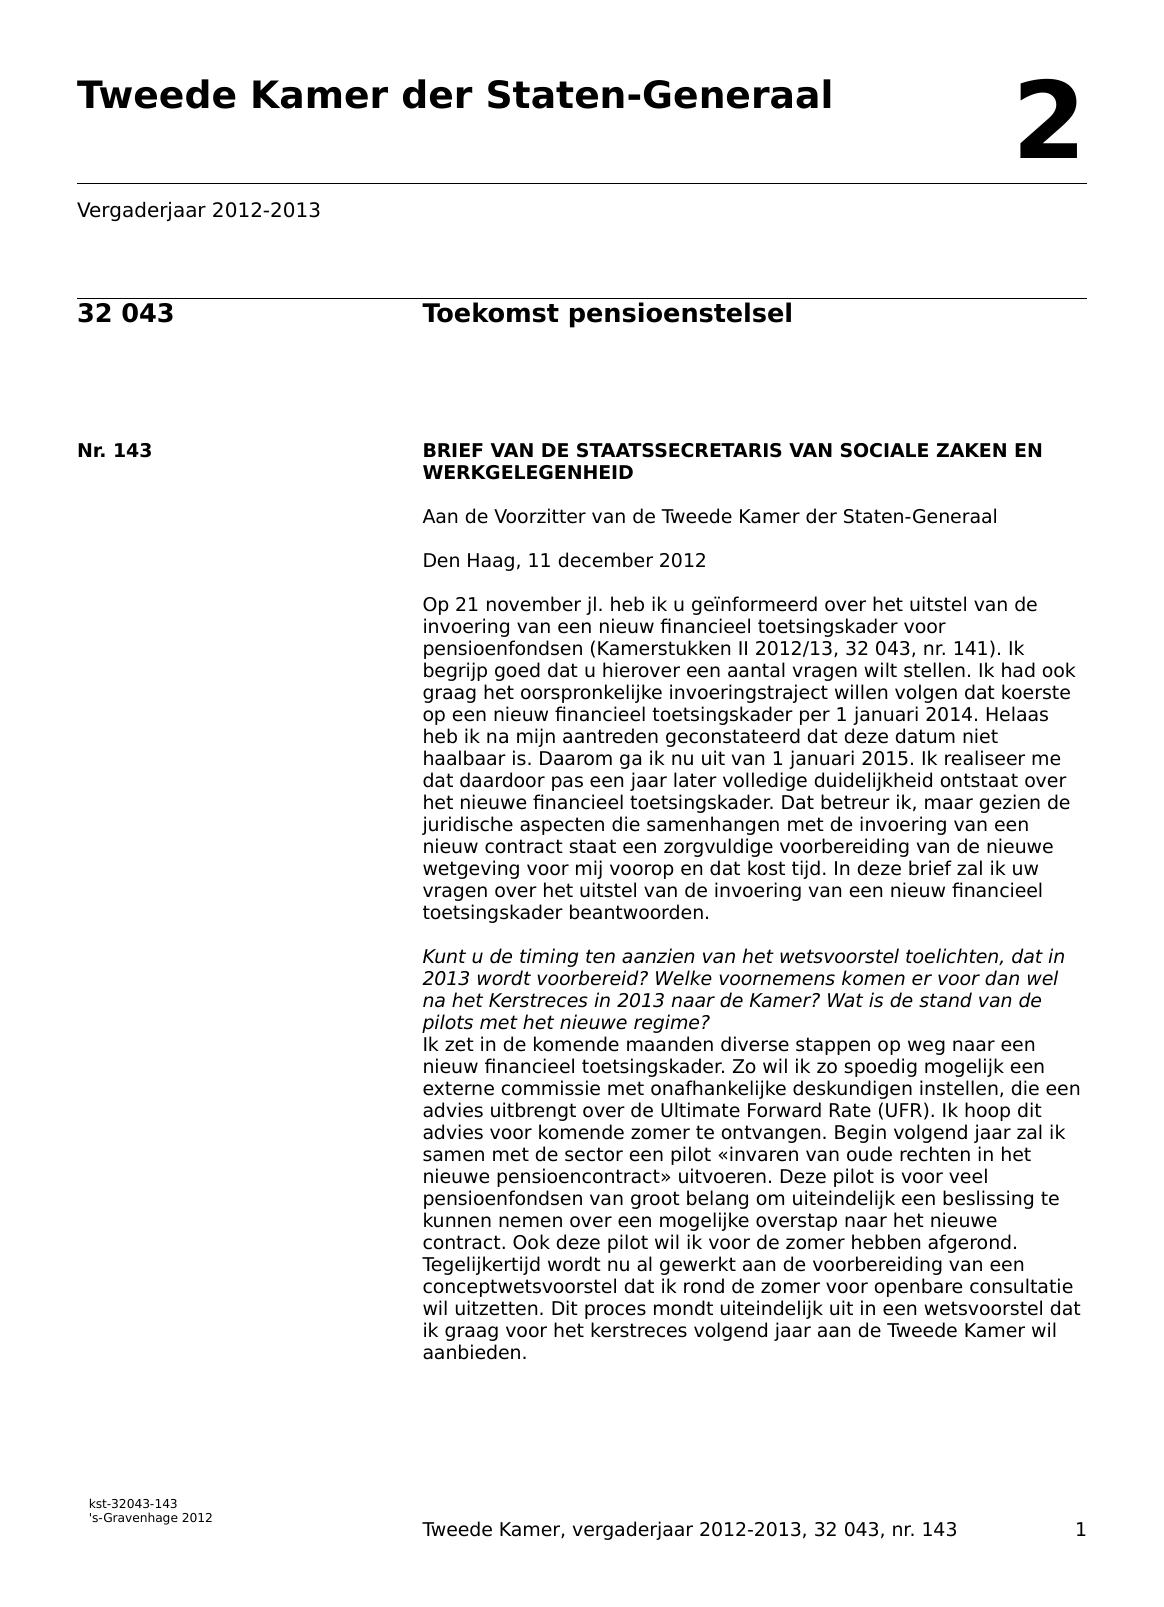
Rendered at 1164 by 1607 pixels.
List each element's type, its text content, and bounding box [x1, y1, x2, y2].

text Ik zet in de komende maanden diverse stappen op weg naar een nieuw financieel toetsingskader. Zo wil ik zo spoedig mogelijk een externe commissie met onafhankelijke deskundigen instellen, die een advies uitbrengt over de Ultimate Forward Rate (UFR). Ik hoop dit advies voor komende zomer te ontvangen. Begin volgend jaar zal ik samen met de sector een pilot «invaren van oude rechten in het nieuwe pensioencontract» uitvoeren. Deze pilot is voor veel pensioenfondsen van groot belang om uiteindelijk een beslissing te kunnen nemen over een mogelijke overstap naar het nieuwe contract. Ook deze pilot wil ik voor de zomer hebben afgerond. Tegelijkertijd wordt nu al gewerkt aan de voorbereiding van een conceptwetsvoorstel dat ik rond de zomer voor openbare consultatie wil uitzetten. Dit proces mondt uiteindelijk uit in een wetsvoorstel dat ik graag voor het kerstreces volgend jaar aan de Tweede Kamer wil aanbieden. [422, 1034, 1087, 1364]
subtitle Nr. 143 BRIEF VAN DE STAATSSECRETARIS VAN SOCIALE ZAKEN EN WERKGELEGENHEID [77, 440, 1087, 484]
text kst-32043-143 [88, 1497, 323, 1511]
text Den Haag, 11 december 2012 [422, 550, 1087, 572]
text Op 21 november jl. heb ik u geïnformeerd over het uitstel van de invoering van een nieuw financieel toetsingskader voor pensioenfondsen (Kamerstukken II 2012/13, 32 043, nr. 141). Ik begrijp goed dat u hierover een aantal vragen wilt stellen. Ik had ook graag het oorspronkelijke invoeringstraject willen volgen dat koerste op een nieuw financieel toetsingskader per 1 januari 2014. Helaas heb ik na mijn aantreden geconstateerd dat deze datum niet haalbaar is. Daarom ga ik nu uit van 1 januari 2015. Ik realiseer me dat daardoor pas een jaar later volledige duidelijkheid ontstaat over het nieuwe financieel toetsingskader. Dat betreur ik, maar gezien de juridische aspecten die samenhangen met de invoering van een nieuw contract staat een zorgvuldige voorbereiding van de nieuwe wetgeving voor mij voorop en dat kost tijd. In deze brief zal ik uw vragen over het uitstel van de invoering van een nieuw financieel toetsingskader beantwoorden. [422, 594, 1087, 924]
text 's-Gravenhage 2012 [88, 1511, 323, 1525]
subtitle 32 043 Toekomst pensioenstelsel [77, 299, 1087, 329]
table_header 2 [886, 59, 1087, 183]
text Aan de Voorzitter van de Tweede Kamer der Staten-Generaal [422, 506, 1087, 528]
table_cell Vergaderjaar 2012-2013 [77, 184, 1087, 298]
table_header Tweede Kamer der Staten-Generaal [77, 59, 886, 183]
subtitle Kunt u de timing ten aanzien van het wetsvoorstel toelichten, dat in 2013 wordt voorbereid? Welke voornemens komen er voor dan wel na het Kerstreces in 2013 naar de Kamer? Wat is de stand van de pilots met het nieuwe regime? [422, 946, 1087, 1034]
